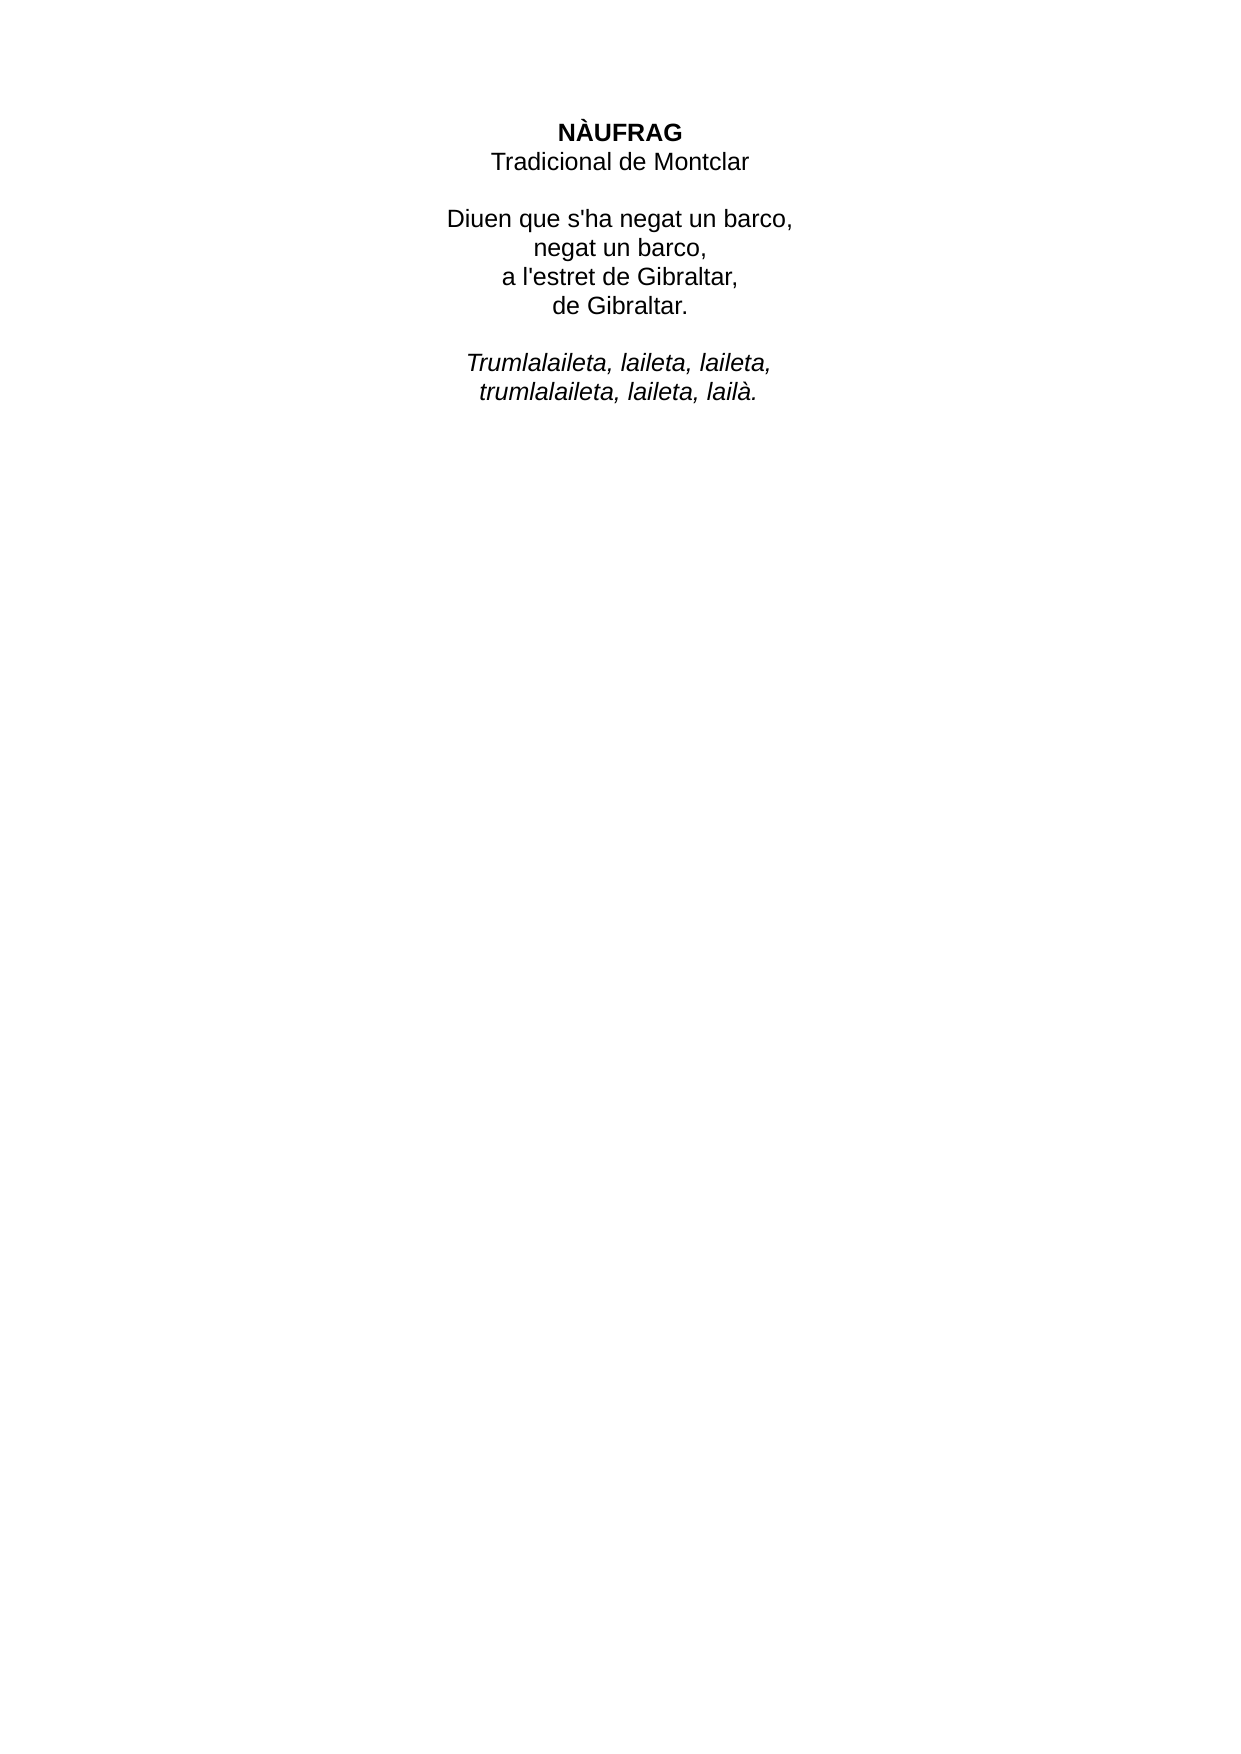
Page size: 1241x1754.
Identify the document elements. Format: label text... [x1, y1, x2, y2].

text negat un barco, [118, 233, 1122, 262]
text Diuen que s'ha negat un barco, [118, 204, 1122, 233]
text de Gibraltar. [118, 291, 1122, 319]
text Trumlalaileta, laileta, laileta, [118, 348, 1122, 377]
text a l'estret de Gibraltar, [118, 262, 1122, 291]
text Tradicional de Montclar [118, 147, 1122, 176]
text NÀUFRAG [118, 118, 1122, 147]
text trumlalaileta, laileta, lailà. [118, 377, 1122, 406]
